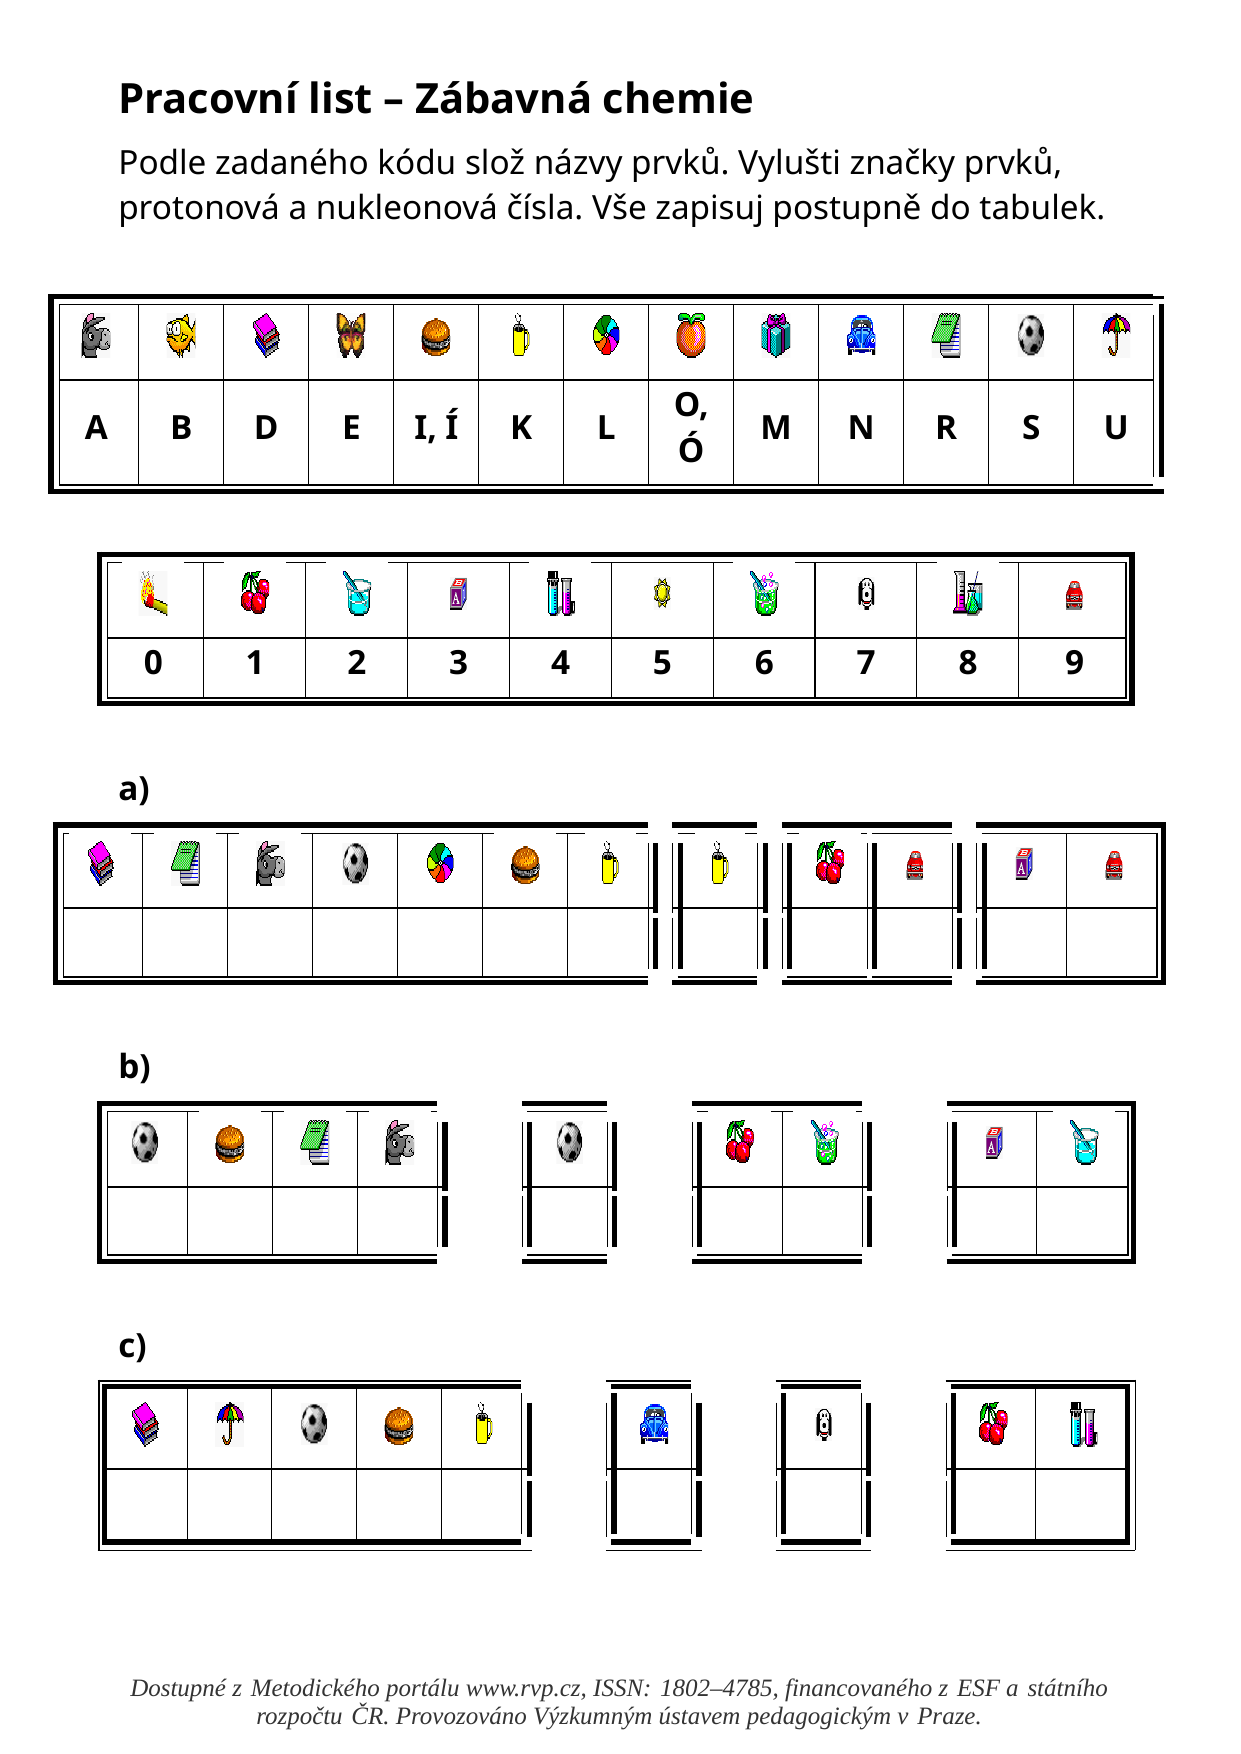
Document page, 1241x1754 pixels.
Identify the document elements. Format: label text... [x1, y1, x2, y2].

picture [342, 571, 372, 616]
table_cell [1037, 1188, 1127, 1254]
table_cell U [1074, 381, 1158, 484]
table_header [734, 299, 818, 379]
text b) [118, 1043, 1122, 1088]
table_header [483, 828, 568, 907]
table_header [313, 828, 398, 833]
table_header [564, 299, 648, 304]
table_header [649, 299, 733, 379]
picture [512, 313, 530, 358]
table_header [917, 557, 1019, 637]
table_cell [272, 1470, 356, 1539]
text a) [118, 764, 1122, 810]
table_header [866, 1388, 951, 1468]
picture [815, 841, 844, 886]
picture [342, 843, 369, 885]
table_header [102, 1106, 187, 1186]
table_cell [697, 1188, 782, 1254]
table_cell [143, 909, 227, 976]
table_cell [1067, 909, 1156, 976]
table_cell [952, 1188, 1036, 1254]
table_header [479, 299, 563, 379]
table_cell [872, 909, 957, 976]
table_cell [442, 1188, 527, 1254]
table_cell S [989, 381, 1073, 484]
table_cell 7 [816, 639, 916, 697]
table_cell [527, 1188, 612, 1254]
subtitle Pracovní list – Zábavná chemie [118, 69, 1122, 126]
table_header [143, 828, 228, 907]
table_header [108, 1112, 187, 1186]
table_header [188, 1389, 271, 1468]
picture [857, 577, 875, 610]
table_cell I, Í [394, 381, 478, 484]
text c) [118, 1322, 1122, 1367]
table_header [357, 1106, 442, 1186]
table_cell [653, 909, 677, 976]
table_header [951, 1389, 1035, 1468]
table_cell [188, 1470, 271, 1539]
table_header [982, 828, 1067, 833]
table_cell [1159, 381, 1185, 484]
table_header [1019, 563, 1125, 637]
table_header [272, 1106, 357, 1186]
table_header [224, 299, 308, 379]
table_header [1159, 296, 1185, 379]
table_cell [866, 1470, 951, 1539]
picture [1069, 1120, 1099, 1165]
table_header [957, 828, 982, 907]
table_header [872, 828, 957, 907]
table_header [442, 1388, 526, 1468]
table_header [696, 1388, 781, 1468]
picture [846, 313, 876, 358]
picture [601, 841, 619, 886]
table_header [272, 1389, 356, 1468]
table_header [568, 828, 653, 907]
picture [86, 841, 115, 886]
picture [676, 313, 706, 358]
table_header [58, 828, 143, 907]
picture [986, 1126, 1003, 1159]
table_header [952, 1106, 1037, 1111]
table_cell [526, 1470, 611, 1539]
table_cell A [60, 381, 138, 484]
table_header [394, 299, 478, 379]
table_header [904, 299, 988, 379]
table_header [313, 834, 397, 907]
table_header [107, 1389, 187, 1468]
table_cell [357, 1470, 441, 1539]
picture [511, 841, 540, 886]
picture [427, 842, 454, 885]
table_cell [313, 909, 397, 976]
table_cell [951, 1470, 1035, 1539]
picture [810, 1120, 839, 1165]
table_cell 1 [204, 639, 305, 697]
table_cell 2 [306, 639, 407, 697]
table_cell [867, 1188, 952, 1254]
table_header [442, 1106, 527, 1186]
table_cell [102, 637, 107, 697]
table_cell [612, 1188, 697, 1254]
table_cell M [734, 381, 818, 484]
table_header [54, 299, 138, 379]
table_header [1067, 834, 1156, 907]
table_header [357, 1389, 441, 1468]
table_header [398, 828, 483, 833]
picture [1015, 847, 1033, 880]
table_header [819, 299, 903, 379]
table_cell [763, 909, 787, 976]
picture [81, 313, 111, 358]
table_cell E [309, 381, 393, 484]
picture [421, 313, 451, 358]
table_header [1067, 828, 1161, 907]
table_header [697, 1106, 782, 1186]
picture [725, 1120, 754, 1165]
table_header [611, 557, 713, 562]
picture [815, 1408, 832, 1441]
table_cell N [819, 381, 903, 484]
table_header [713, 557, 815, 637]
table_header [1019, 557, 1129, 637]
table_cell 3 [408, 639, 509, 697]
table_header [816, 563, 916, 637]
table_header [787, 828, 872, 907]
table_cell [108, 1188, 187, 1254]
table_cell [58, 907, 63, 976]
table_cell O, Ó [649, 381, 733, 484]
picture [336, 313, 366, 358]
table_cell [102, 1186, 107, 1254]
picture [1105, 847, 1123, 880]
table_cell [442, 1470, 526, 1539]
picture [215, 1120, 245, 1165]
table_header [782, 1106, 867, 1186]
table_cell [358, 1188, 442, 1254]
table_cell R [904, 381, 988, 484]
table_header [102, 557, 204, 637]
picture [978, 1402, 1008, 1447]
picture [711, 841, 729, 886]
picture [385, 1120, 415, 1165]
table_cell 6 [714, 639, 814, 697]
table_cell [787, 909, 872, 976]
table_header [1037, 1106, 1131, 1186]
table_cell [982, 909, 1066, 976]
table_cell [107, 1470, 187, 1539]
table_header [398, 834, 482, 907]
picture [953, 571, 983, 616]
table_cell [483, 909, 567, 976]
picture [639, 1402, 669, 1447]
picture [251, 313, 281, 358]
table_header [611, 1388, 696, 1468]
picture [166, 313, 196, 358]
table_header [763, 828, 787, 907]
table_header [989, 299, 1073, 304]
table_header [526, 1388, 611, 1468]
picture [450, 577, 467, 610]
table_header [408, 557, 509, 562]
picture [592, 314, 620, 357]
table_cell [696, 1470, 781, 1539]
picture [1068, 1402, 1098, 1447]
table_header [653, 828, 677, 907]
table_header [306, 557, 407, 637]
table_header [952, 1112, 1036, 1186]
table_cell [398, 909, 482, 976]
table_cell [611, 1470, 696, 1539]
table_cell [64, 909, 142, 976]
table_header [187, 1106, 272, 1186]
table_cell B [139, 381, 223, 484]
picture [215, 1402, 244, 1447]
table_cell [783, 1188, 867, 1254]
picture [384, 1402, 414, 1447]
table_cell [228, 909, 312, 976]
table_header [781, 1388, 866, 1468]
table_header [139, 299, 223, 379]
table_cell 9 [1019, 639, 1125, 697]
table_header [228, 828, 313, 907]
picture [1066, 577, 1083, 610]
table_header [982, 834, 1066, 907]
table_header [612, 1106, 697, 1186]
table_header [408, 563, 509, 637]
table_header [612, 563, 713, 637]
table_header [1074, 299, 1158, 379]
picture [556, 1121, 583, 1164]
text Podle zadaného kódu slož názvy prvků. Vylušti značky prvků, protonová a nukleonová čísla. Vše zapisuj postupně do tabulek. [118, 139, 1122, 229]
picture [749, 571, 779, 616]
table_cell [568, 909, 653, 976]
picture [301, 1403, 328, 1445]
table_cell L [564, 381, 648, 484]
table_cell D [224, 381, 308, 484]
table_cell 4 [510, 639, 611, 697]
picture [171, 841, 200, 886]
picture [546, 571, 575, 616]
table_cell [781, 1470, 866, 1539]
picture [130, 1402, 159, 1447]
table_cell [957, 909, 982, 976]
table_header [867, 1106, 952, 1186]
table_header [1036, 1389, 1125, 1468]
picture [1017, 314, 1045, 357]
table_cell 5 [612, 639, 713, 697]
table_header [678, 828, 762, 907]
table_header [527, 1106, 612, 1186]
picture [653, 577, 671, 610]
picture [761, 313, 791, 358]
picture [256, 841, 285, 886]
table_header [509, 557, 611, 637]
table_header [309, 299, 393, 379]
table_cell [678, 909, 762, 976]
table_cell [54, 379, 59, 484]
table_cell K [479, 381, 563, 484]
table_header [564, 305, 648, 379]
table_header [204, 557, 306, 637]
table_cell [188, 1188, 272, 1254]
picture [240, 571, 270, 616]
picture [906, 847, 923, 880]
table_cell [273, 1188, 357, 1254]
picture [1101, 313, 1131, 358]
table_cell 0 [108, 639, 203, 697]
picture [138, 571, 168, 616]
table_header [815, 557, 917, 562]
table_cell [1036, 1470, 1125, 1539]
picture [300, 1120, 330, 1165]
picture [931, 313, 961, 358]
picture [131, 1121, 158, 1164]
table_header [989, 305, 1073, 379]
table_cell 8 [917, 639, 1018, 697]
picture [475, 1402, 493, 1446]
